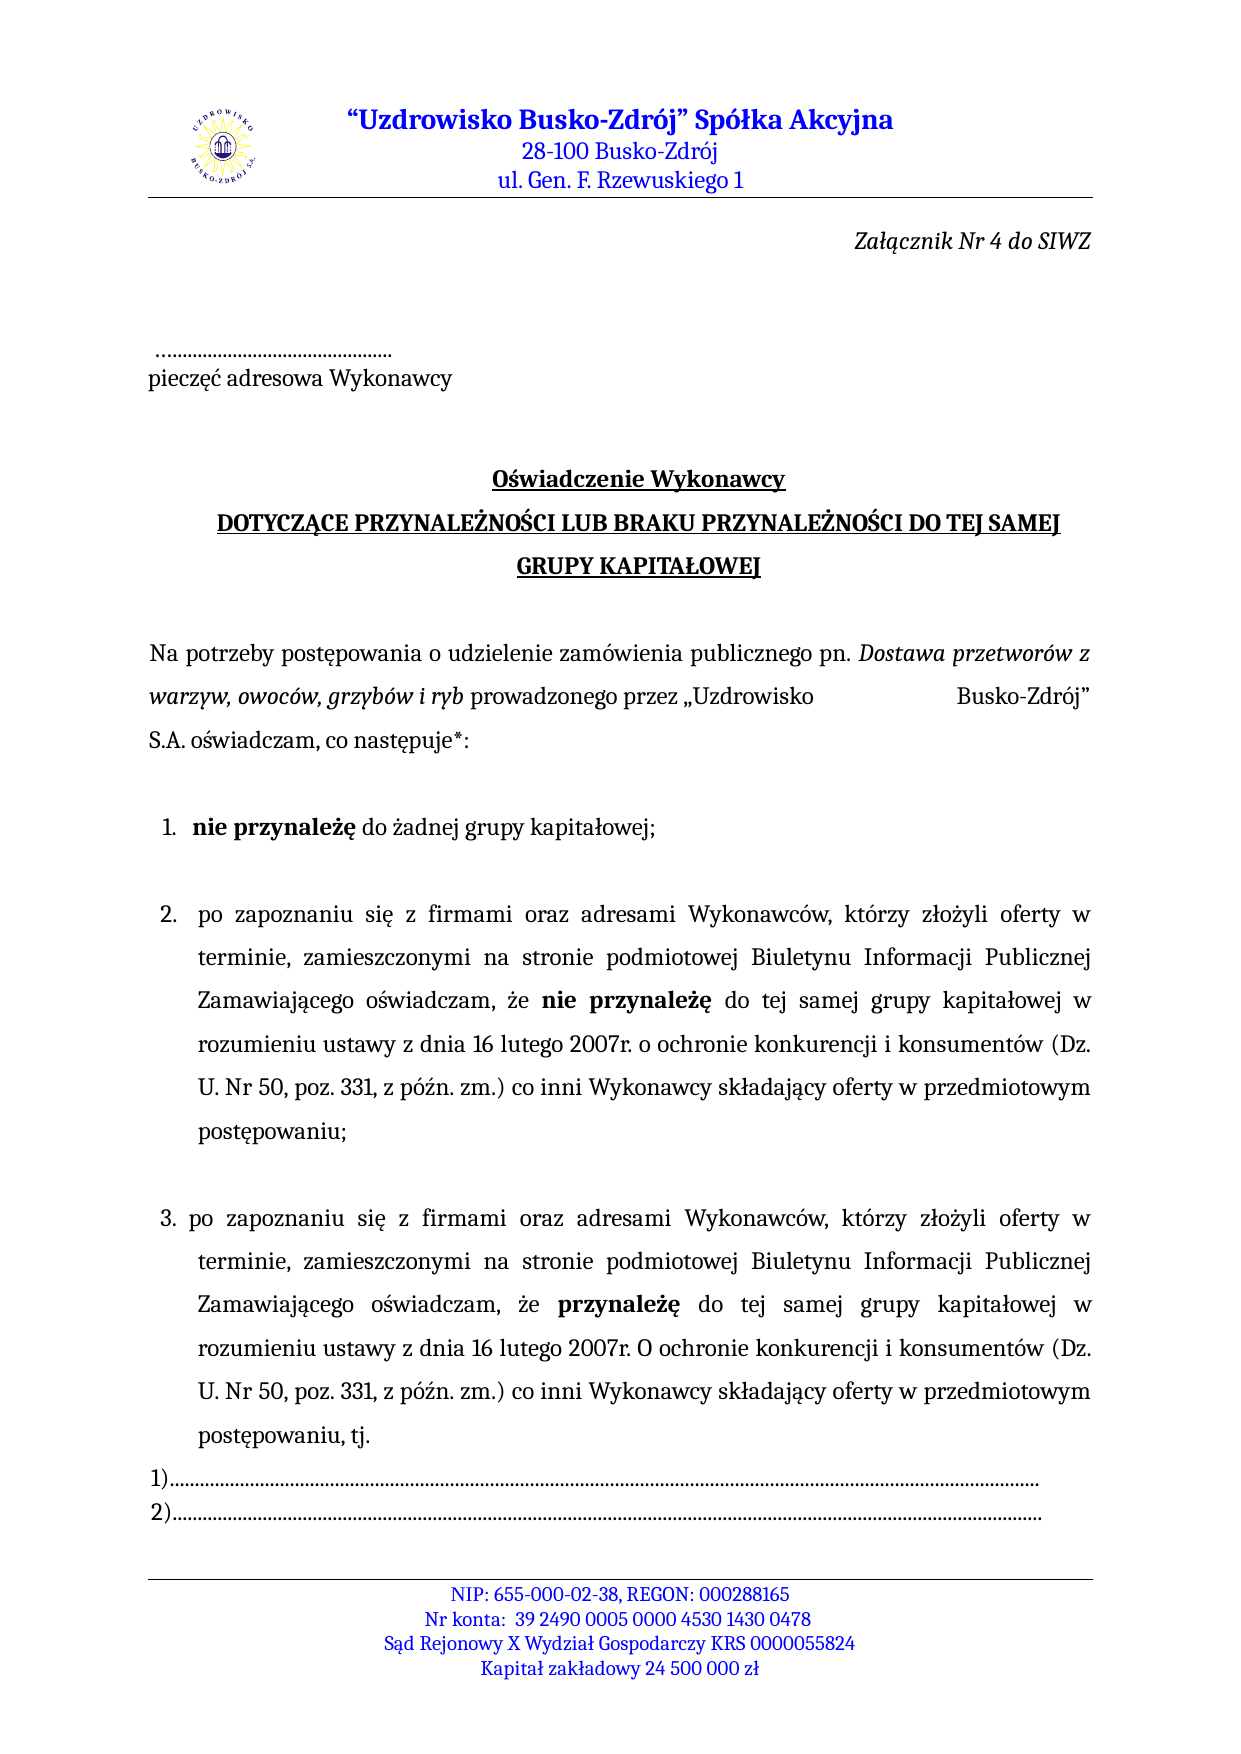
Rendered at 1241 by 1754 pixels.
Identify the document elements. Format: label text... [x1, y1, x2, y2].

list 2).............................................................................................................................................................................. [149, 1497, 1093, 1526]
list Na potrzeby postępowania o udzielenie zamówienia publicznego pn. Dostawa przetworów z warzyw, owoców, grzybów i ryb prowadzonego przez „Uzdrowisko Busko-Zdrój” S.A. oświadczam, co następuje*: [149, 639, 1093, 755]
list nie przynależę do żadnej grupy kapitałowej; [162, 813, 1093, 842]
list …............................................ [148, 335, 1093, 364]
list pieczęć adresowa Wykonawcy [148, 364, 1093, 393]
list po zapoznaniu się z firmami oraz adresami Wykonawców, którzy złożyli oferty w terminie, zamieszczonymi na stronie podmiotowej Biuletynu Informacji Publicznej Zamawiającego oświadczam, że przynależę do tej samej grupy kapitałowej w rozumieniu ustawy z dnia 16 lutego 2007r. O ochronie konkurencji i konsumentów (Dz. U. Nr 50, poz. 331, z późn. zm.) co inni Wykonawcy składający oferty w przedmiotowym postępowaniu, tj. [160, 1203, 1093, 1450]
list Załącznik Nr 4 do SIWZ [148, 227, 1093, 256]
list po zapoznaniu się z firmami oraz adresami Wykonawców, którzy złożyli oferty w terminie, zamieszczonymi na stronie podmiotowej Biuletynu Informacji Publicznej Zamawiającego oświadczam, że nie przynależę do tej samej grupy kapitałowej w rozumieniu ustawy z dnia 16 lutego 2007r. o ochronie konkurencji i konsumentów (Dz. U. Nr 50, poz. 331, z późn. zm.) co inni Wykonawcy składający oferty w przedmiotowym postępowaniu; [160, 899, 1093, 1146]
list Oświadczenie Wykonawcy [148, 465, 1093, 494]
list 1).............................................................................................................................................................................. [149, 1464, 1093, 1493]
list DOTYCZĄCE PRZYNALEŻNOŚCI LUB BRAKU PRZYNALEŻNOŚCI DO TEJ SAMEJ GRUPY KAPITAŁOWEJ [148, 508, 1093, 581]
